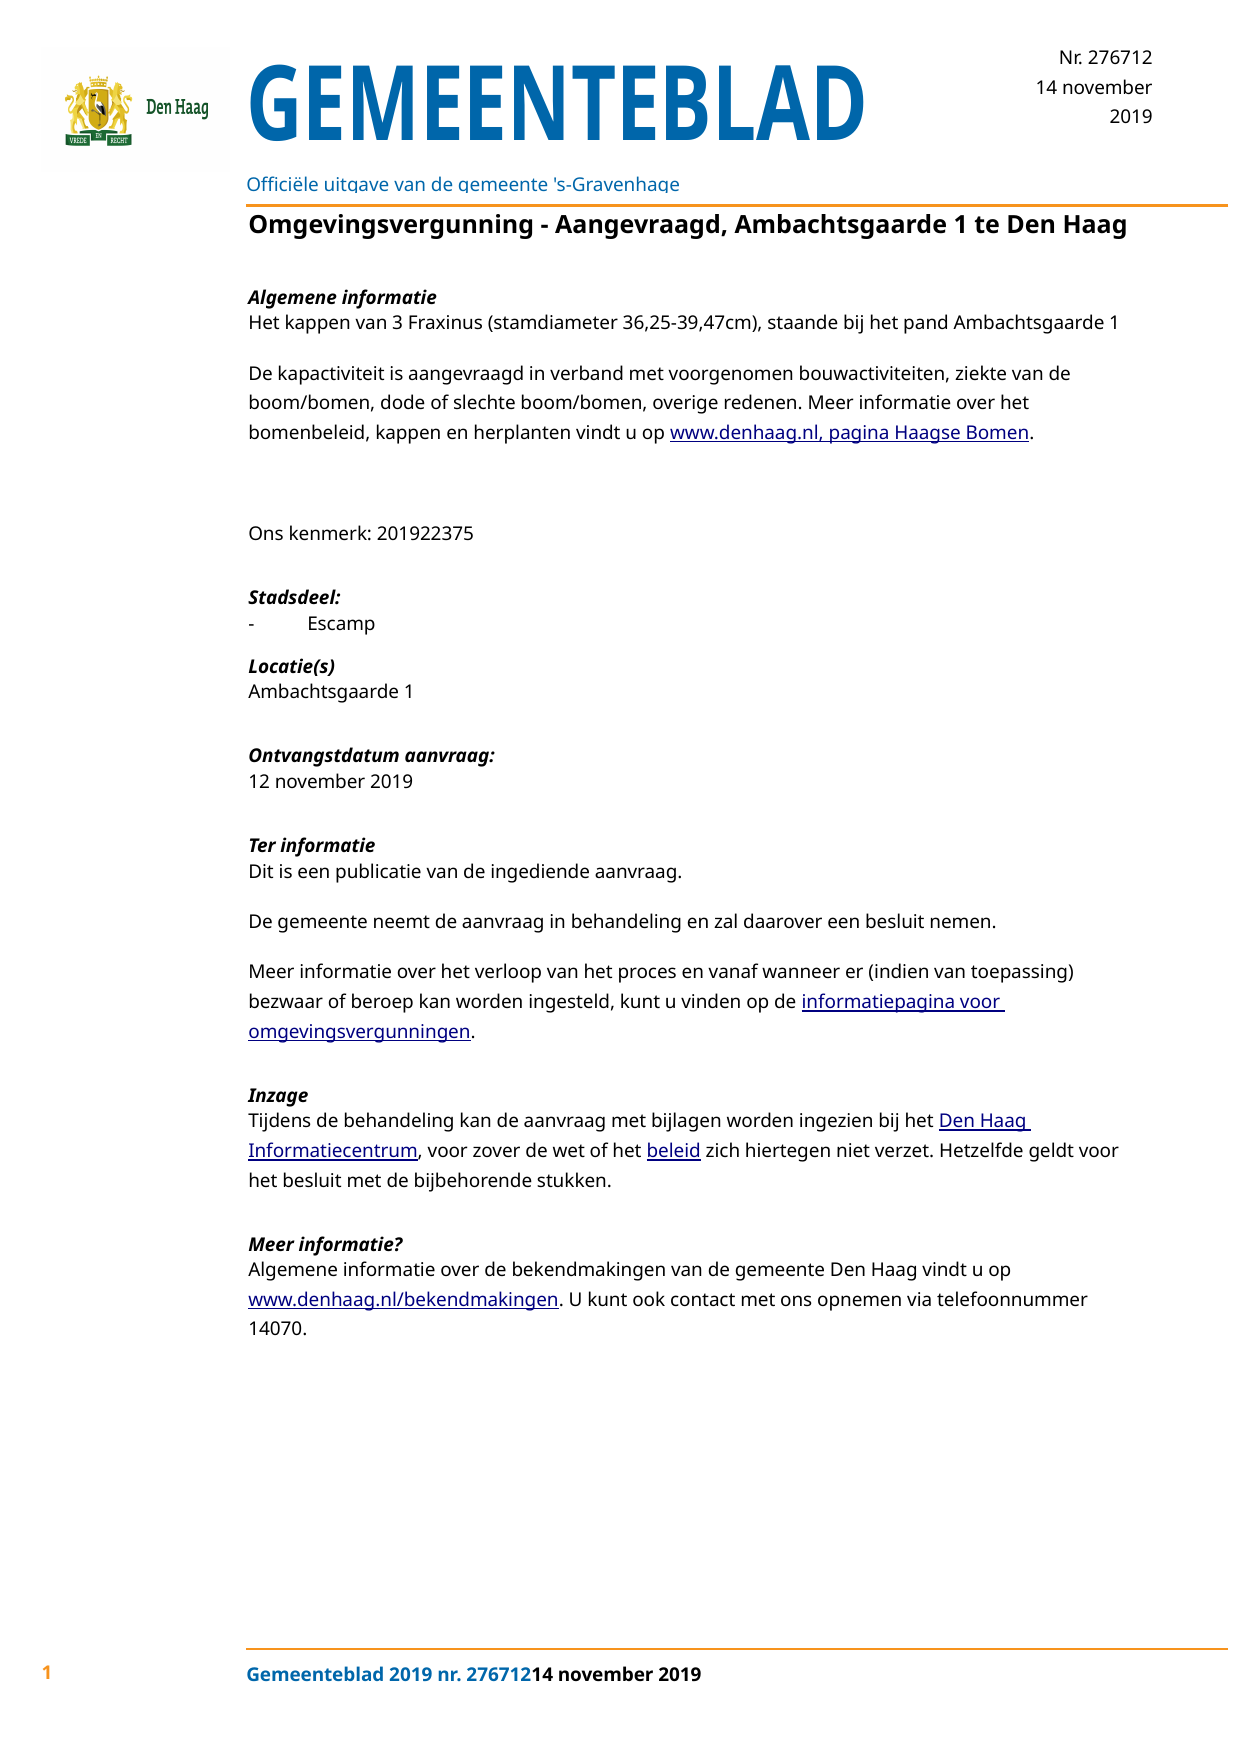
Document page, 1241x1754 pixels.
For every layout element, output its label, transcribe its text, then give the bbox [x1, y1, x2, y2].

text 12 november 2019 [248, 768, 1152, 794]
text Meer informatie? [248, 1231, 1152, 1256]
text Tijdens de behandeling kan de aanvraag met bijlagen worden ingezien bij het Den Haag Informatiecentrum, voor zover de wet of het beleid zich hiertegen niet verzet. Hetzelfde geldt voor het besluit met de bijbehorende stukken. [248, 1108, 1152, 1192]
text Locatie(s) [248, 653, 1152, 678]
text Ons kenmerk: 201922375 [248, 520, 1152, 546]
text Ambachtsgaarde 1 [248, 678, 1152, 704]
text Dit is een publicatie van de ingediende aanvraag. [248, 858, 1152, 884]
text De gemeente neemt de aanvraag in behandeling en zal daarover een besluit nemen. [248, 908, 1152, 934]
text Meer informatie over het verloop van het proces en vanaf wanneer er (indien van toepassing) bezwaar of beroep kan worden ingesteld, kunt u vinden op de informatiepagina voor omgevingsvergunningen. [248, 959, 1152, 1044]
text Stadsdeel: [248, 584, 1152, 610]
text Het kappen van 3 Fraxinus (stamdiameter 36,25-39,47cm), staande bij het pand Ambachtsgaarde 1 [248, 309, 1152, 335]
text Algemene informatie over de bekendmakingen van de gemeente Den Haag vindt u op www.denhaag.nl/bekendmakingen. U kunt ook contact met ons opnemen via telefoonnummer 14070. [248, 1256, 1152, 1341]
list Escamp [248, 610, 1152, 635]
text De kapactiviteit is aangevraagd in verband met voorgenomen bouwactiviteiten, ziekte van de boom/bomen, dode of slechte boom/bomen, overige redenen. Meer informatie over het bomenbeleid, kappen en herplanten vindt u op www.denhaag.nl, pagina Haagse Bomen. [248, 360, 1152, 445]
text Ter informatie [248, 832, 1152, 858]
picture [41, 47, 231, 172]
text Inzage [248, 1082, 1152, 1108]
text Algemene informatie [248, 284, 1152, 309]
text Omgevingsvergunning - Aangevraagd, Ambachtsgaarde 1 te Den Haag [248, 207, 1152, 241]
text Ontvangstdatum aanvraag: [248, 742, 1152, 768]
